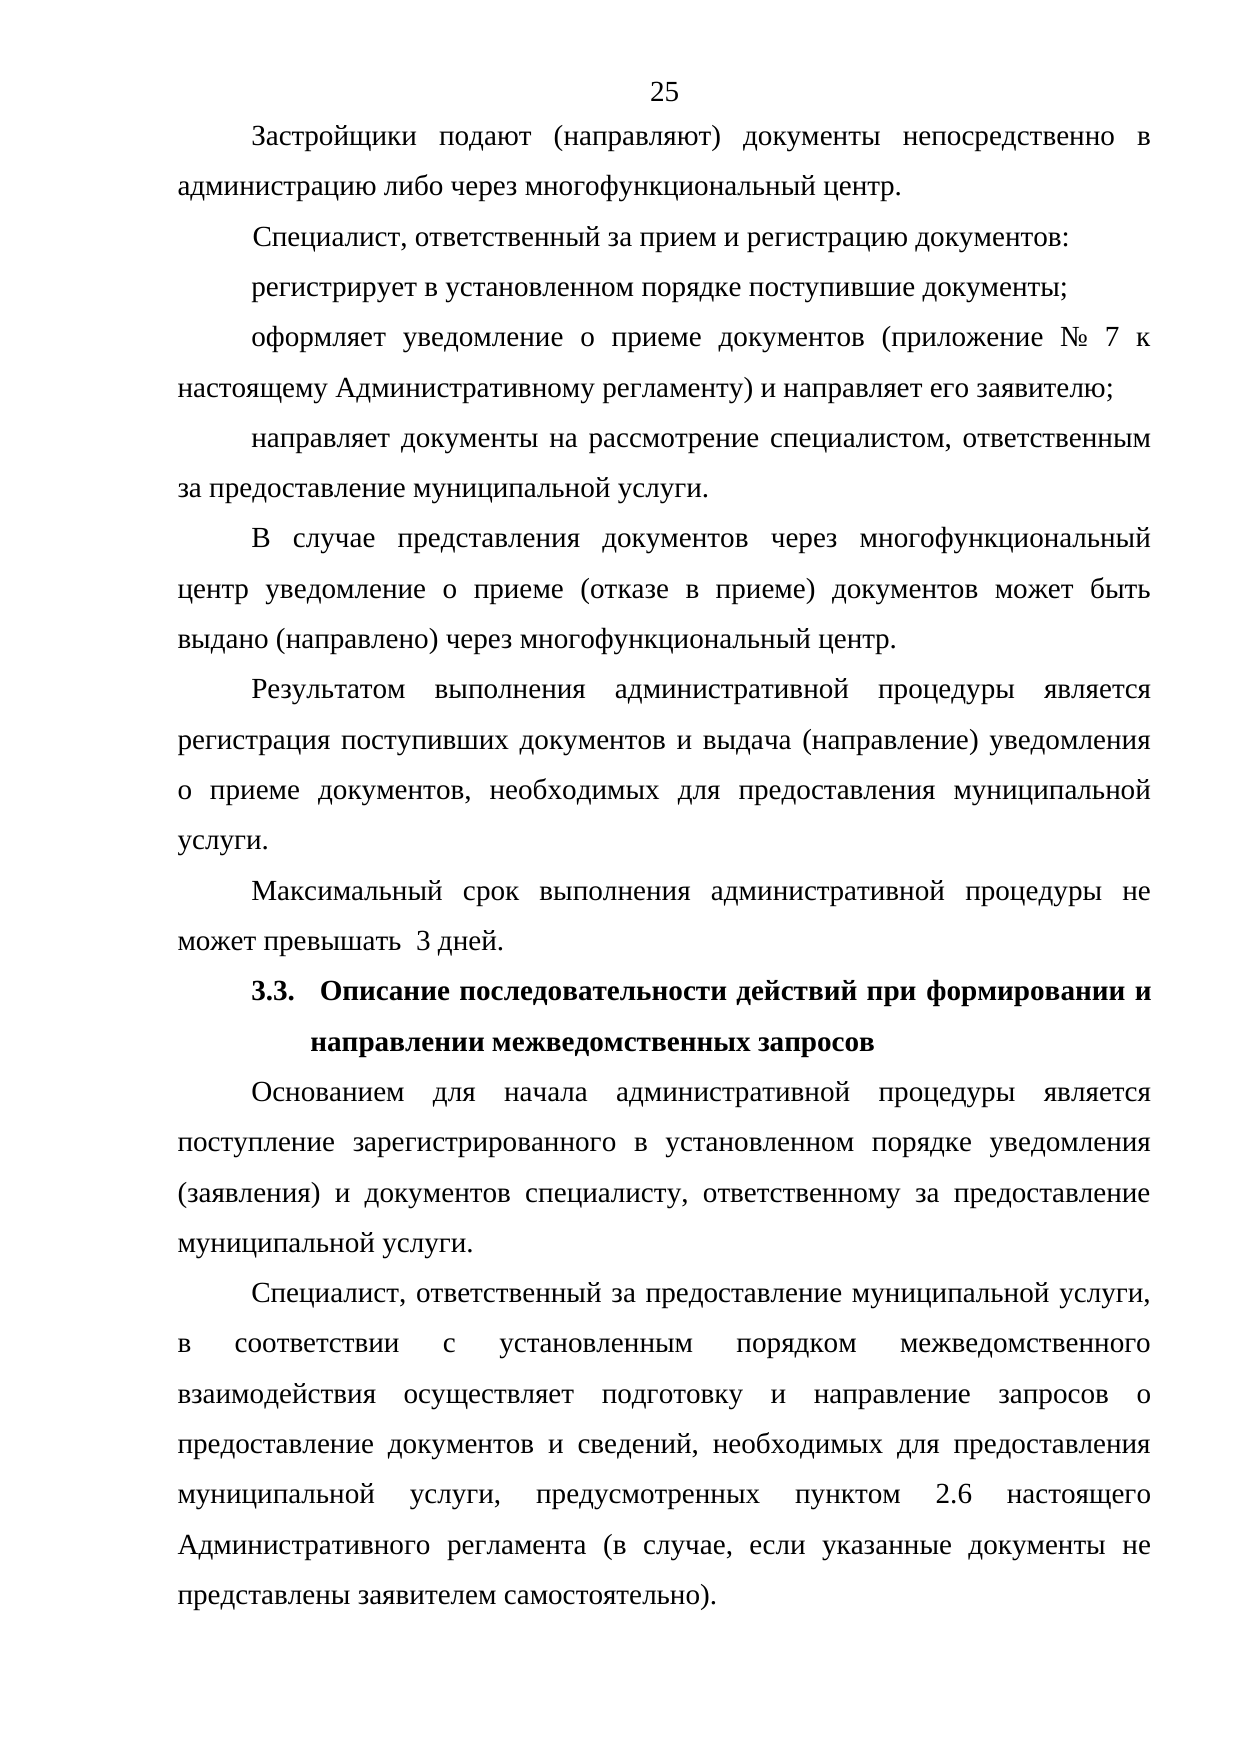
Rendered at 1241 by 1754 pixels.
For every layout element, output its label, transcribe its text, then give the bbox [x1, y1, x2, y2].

text регистрирует в установленном порядке поступившие документы; [177, 269, 1152, 303]
text 3.3. Описание последовательности действий при формировании и направлении межведомственных запросов [251, 973, 1152, 1057]
text оформляет уведомление о приеме документов (приложение № 7 к настоящему Административному регламенту) и направляет его заявителю; [177, 319, 1152, 403]
text В случае представления документов через многофункциональный центр уведомление о приеме (отказе в приеме) документов может быть выдано (направлено) через многофункциональный центр. [177, 521, 1152, 655]
text Специалист, ответственный за прием и регистрацию документов: [177, 219, 1152, 252]
text Результатом выполнения административной процедуры является регистрация поступивших документов и выдача (направление) уведомления о приеме документов, необходимых для предоставления муниципальной услуги. [177, 672, 1152, 856]
text Основанием для начала административной процедуры является поступление зарегистрированного в установленном порядке уведомления (заявления) и документов специалисту, ответственному за предоставление муниципальной услуги. [177, 1074, 1152, 1258]
text Застройщики подают (направляют) документы непосредственно в администрацию либо через многофункциональный центр. [177, 118, 1152, 202]
text Специалист, ответственный за предоставление муниципальной услуги, в соответствии с установленным порядком межведомственного взаимодействия осуществляет подготовку и направление запросов о предоставление документов и сведений, необходимых для предоставления муниципальной услуги, предусмотренных пунктом 2.6 настоящего Административного регламента (в случае, если указанные документы не представлены заявителем самостоятельно). [177, 1275, 1152, 1611]
text направляет документы на рассмотрение специалистом, ответственным за предоставление муниципальной услуги. [177, 420, 1152, 504]
text Максимальный срок выполнения административной процедуры не может превышать 3 дней. [177, 873, 1152, 957]
